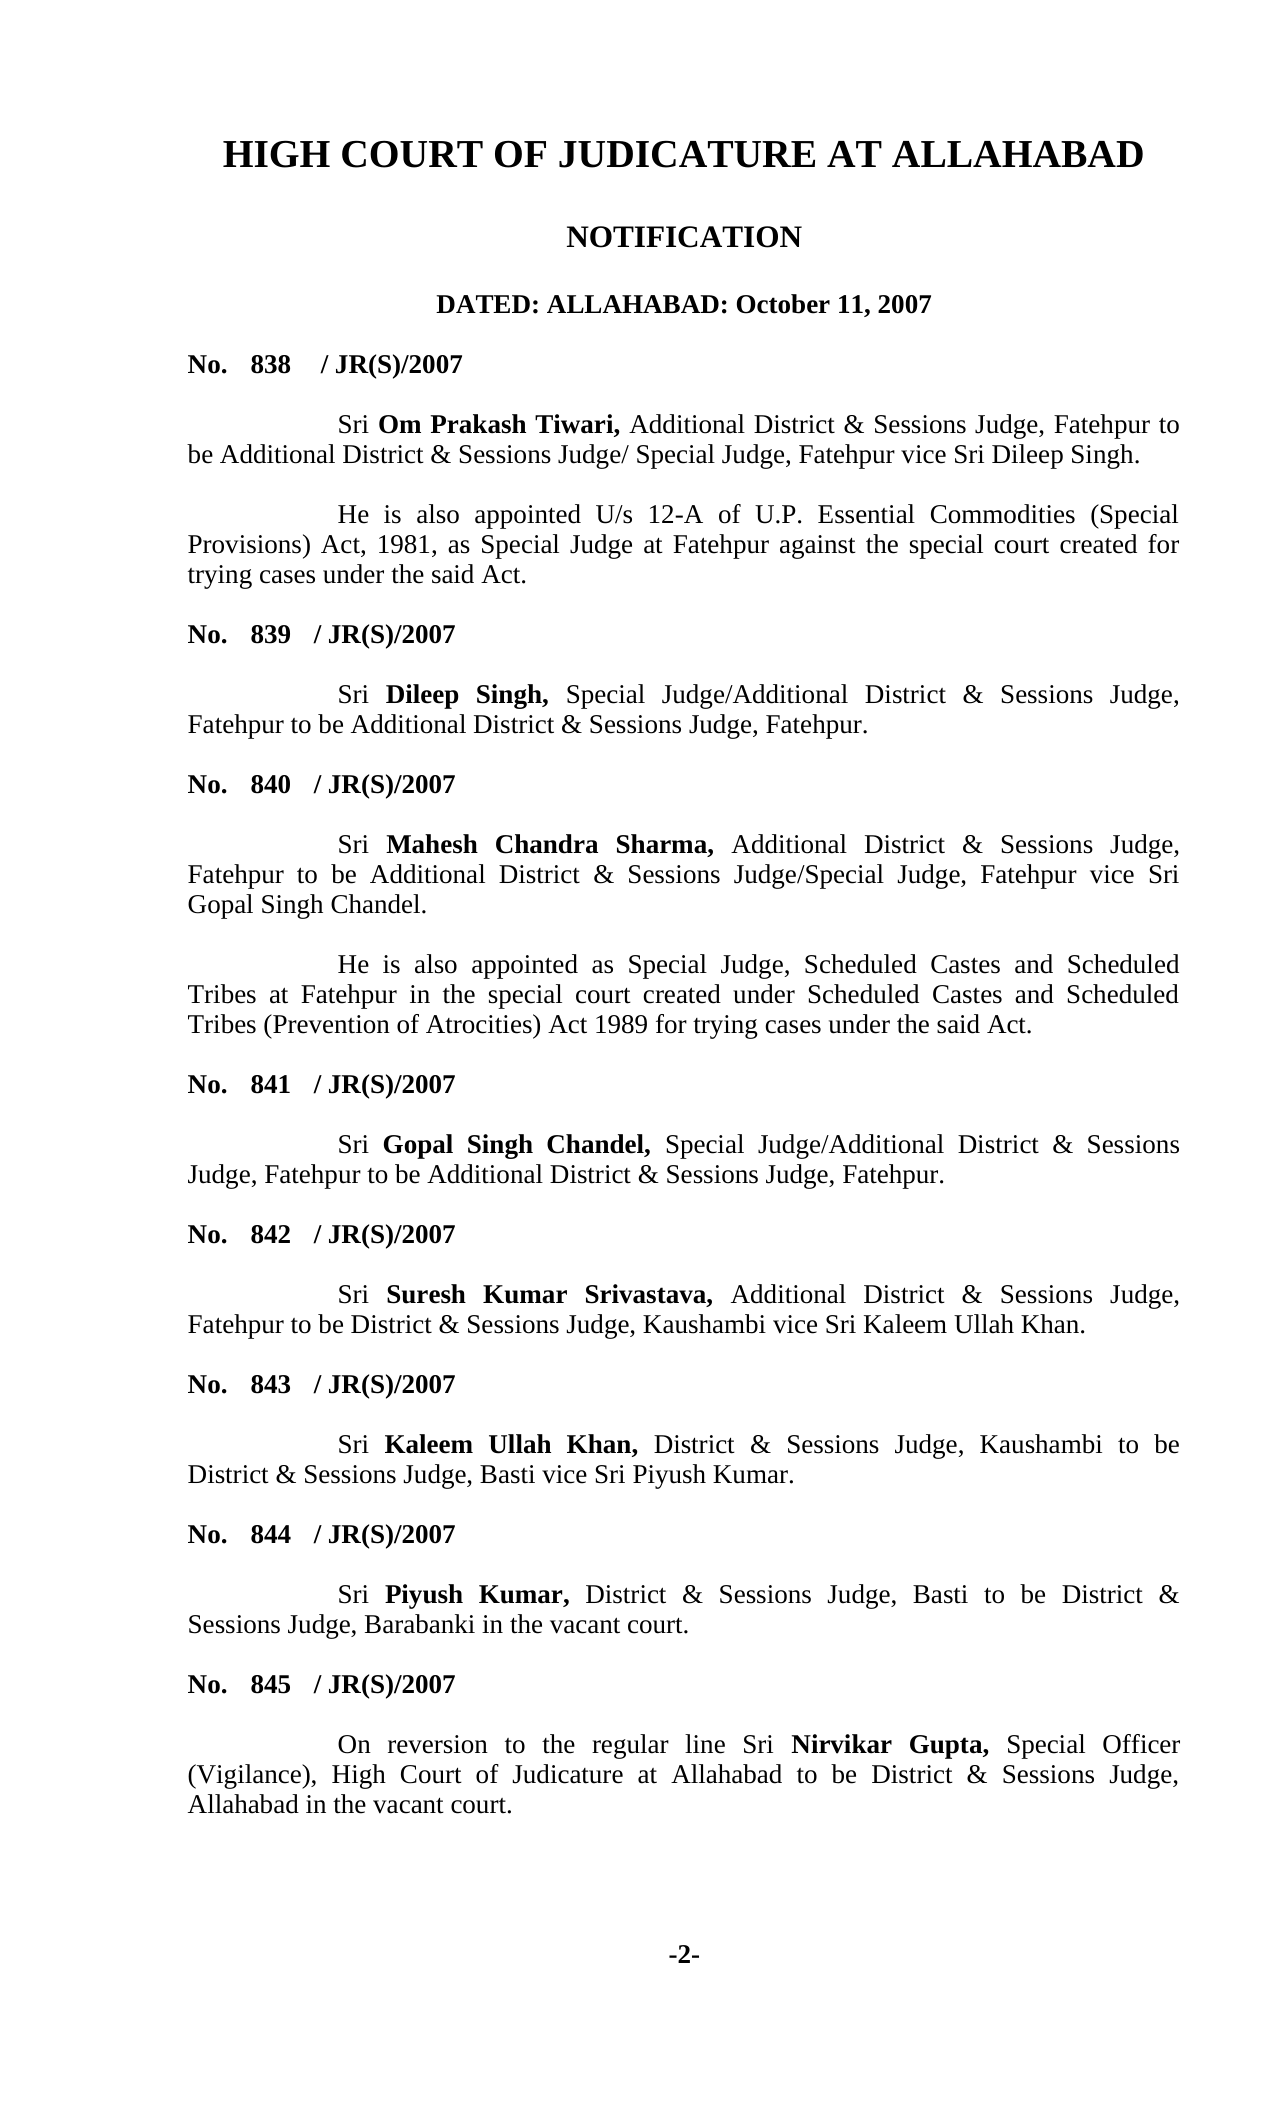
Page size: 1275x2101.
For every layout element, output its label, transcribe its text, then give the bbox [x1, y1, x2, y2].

table_header / JR(S)/2007 [302, 769, 702, 799]
text He is also appointed U/s 12-A of U.P. Essential Commodities (Special Provisions) Act, 1981, as Special Judge at Fatehpur against the special court created for trying cases under the said Act. [187, 499, 1181, 589]
table_header / JR(S)/2007 [302, 1369, 702, 1399]
table_header / JR(S)/2007 [302, 1069, 702, 1099]
table_header No. [176, 1069, 239, 1099]
text On reversion to the regular line Sri Nirvikar Gupta, Special Officer (Vigilance), High Court of Judicature at Allahabad to be District & Sessions Judge, Allahabad in the vacant court. [187, 1729, 1181, 1819]
text Sri Mahesh Chandra Sharma, Additional District & Sessions Judge, Fatehpur to be Additional District & Sessions Judge/Special Judge, Fatehpur vice Sri Gopal Singh Chandel. [187, 829, 1181, 919]
table_header / JR(S)/2007 [302, 1669, 702, 1699]
table_header No. [176, 1219, 239, 1249]
table_header / JR(S)/2007 [309, 349, 709, 379]
table_header 844 [239, 1519, 302, 1549]
text Sri Dileep Singh, Special Judge/Additional District & Sessions Judge, Fatehpur to be Additional District & Sessions Judge, Fatehpur. [187, 679, 1181, 739]
text HIGH COURT OF JUDICATURE AT ALLAHABAD [187, 132, 1181, 176]
table_header 842 [239, 1219, 302, 1249]
subtitle DATED: ALLAHABAD: October 11, 2007 [187, 289, 1181, 319]
text He is also appointed as Special Judge, Scheduled Castes and Scheduled Tribes at Fatehpur in the special court created under Scheduled Castes and Scheduled Tribes (Prevention of Atrocities) Act 1989 for trying cases under the said Act. [187, 949, 1181, 1039]
text Sri Piyush Kumar, District & Sessions Judge, Basti to be District & Sessions Judge, Barabanki in the vacant court. [187, 1579, 1181, 1639]
table_header / JR(S)/2007 [302, 619, 702, 649]
text -2- [187, 1939, 1181, 1969]
table_header / JR(S)/2007 [302, 1219, 702, 1249]
table_header No. [176, 769, 239, 799]
text Sri Suresh Kumar Srivastava, Additional District & Sessions Judge, Fatehpur to be District & Sessions Judge, Kaushambi vice Sri Kaleem Ullah Khan. [187, 1279, 1181, 1339]
text Sri Kaleem Ullah Khan, District & Sessions Judge, Kaushambi to be District & Sessions Judge, Basti vice Sri Piyush Kumar. [187, 1429, 1181, 1489]
table_header 843 [239, 1369, 302, 1399]
table_header / JR(S)/2007 [302, 1519, 702, 1549]
table_header No. [176, 1669, 239, 1699]
table_header No. [176, 349, 239, 379]
table_header 840 [239, 769, 302, 799]
table_header No. [176, 1369, 239, 1399]
table_header 845 [239, 1669, 302, 1699]
table_header 838 [239, 349, 309, 379]
table_header 841 [239, 1069, 302, 1099]
subtitle NOTIFICATION [187, 220, 1181, 254]
table_header No. [176, 1519, 239, 1549]
table_header 839 [239, 619, 302, 649]
text Sri Gopal Singh Chandel, Special Judge/Additional District & Sessions Judge, Fatehpur to be Additional District & Sessions Judge, Fatehpur. [187, 1129, 1181, 1189]
table_header No. [176, 619, 239, 649]
text Sri Om Prakash Tiwari, Additional District & Sessions Judge, Fatehpur to be Additional District & Sessions Judge/ Special Judge, Fatehpur vice Sri Dileep Singh. [187, 409, 1181, 469]
